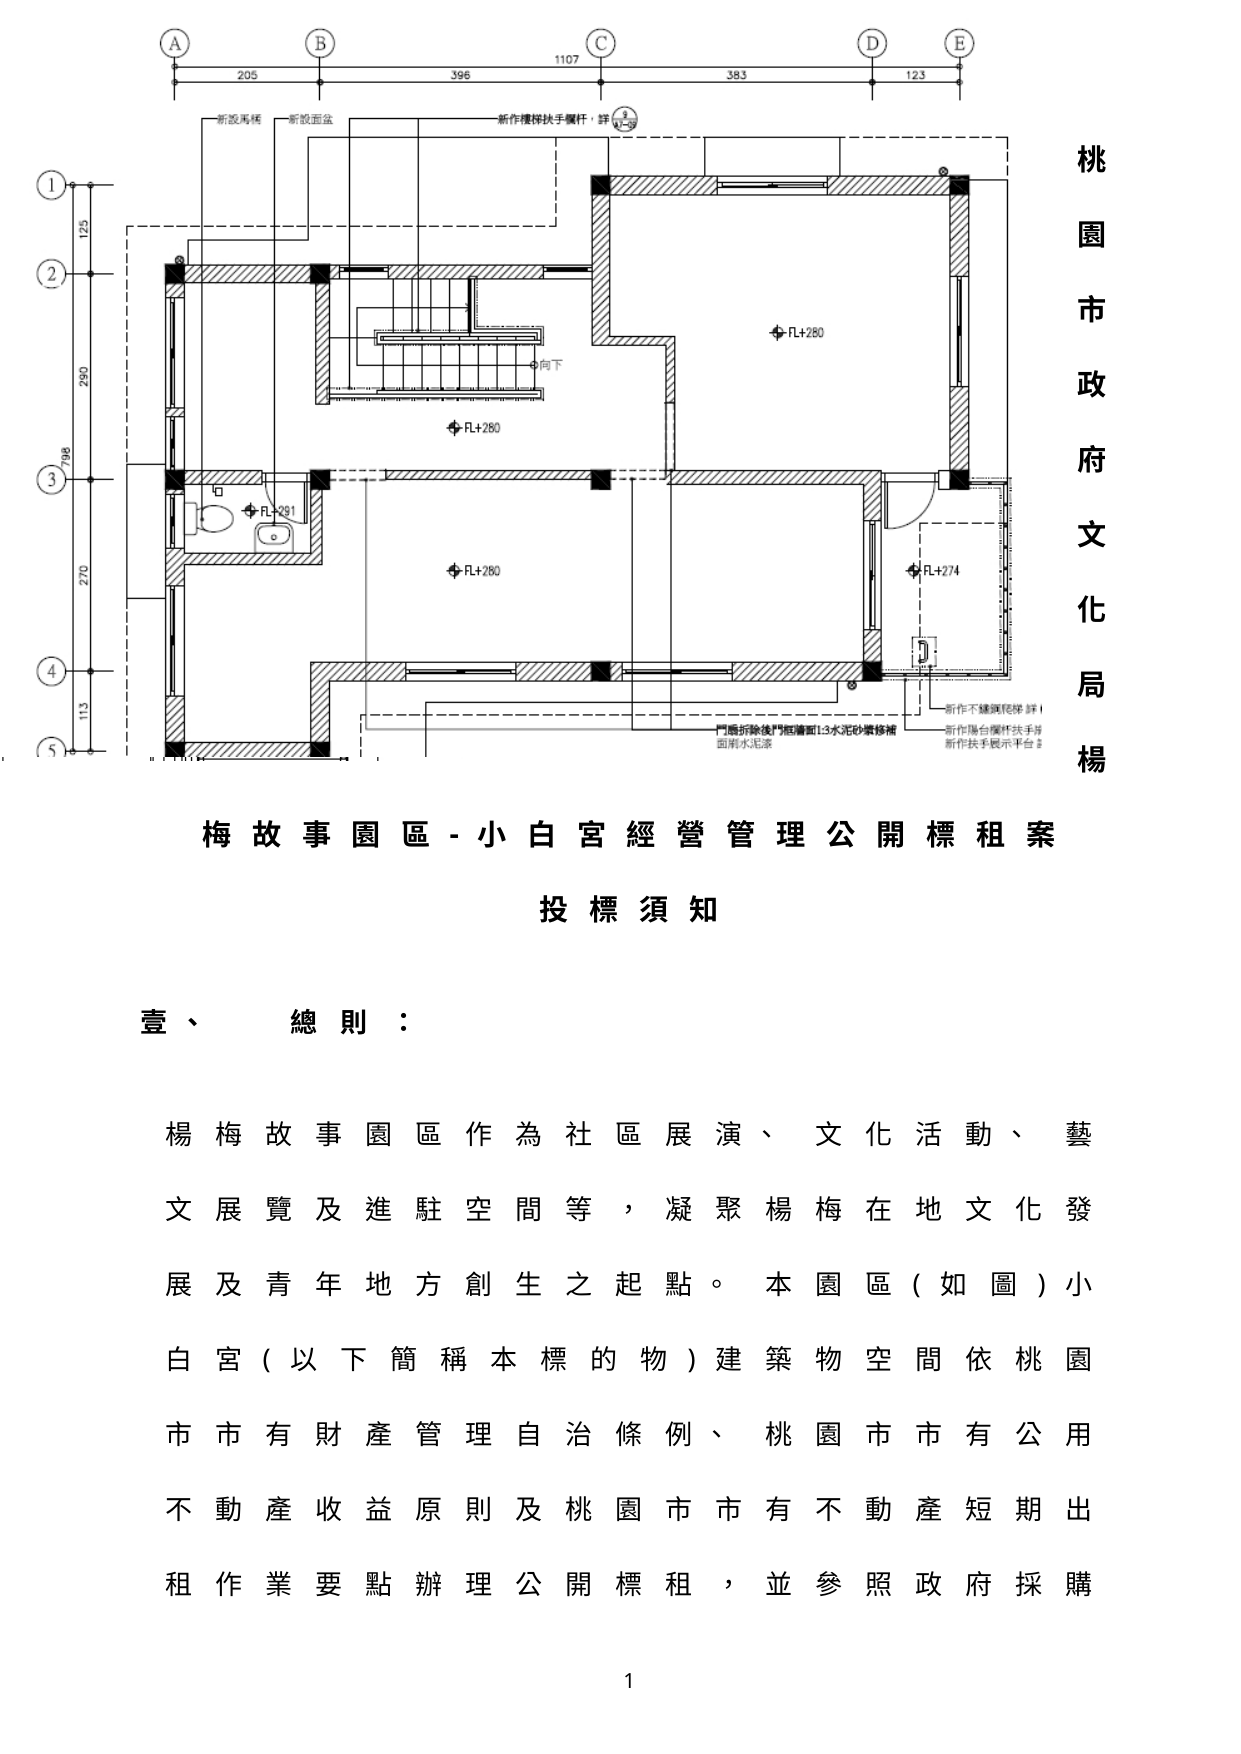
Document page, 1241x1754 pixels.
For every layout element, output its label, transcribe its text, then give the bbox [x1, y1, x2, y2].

text 投標須知 [129, 864, 1129, 939]
picture [0, 0, 1042, 761]
text 楊梅故事園區-小白宮經營管理公開標租案 [129, 714, 1129, 864]
text 楊梅故事園區作為社區展演、文化活動、藝文展覽及進駐空間等，凝聚楊梅在地文化發展及青年地方創生之起點。本園區(如圖)小白宮(以下簡稱本標的物)建築物空間依桃園市市有財產管理自治條例、桃園市市有公用不動產收益原則及桃園市市有不動產短期出租作業要點辦理公開標租，並參照政府採購 [139, 1089, 1129, 1614]
text 桃園市政府文化局 [1042, 114, 1129, 714]
list 總則： [129, 977, 1129, 1052]
